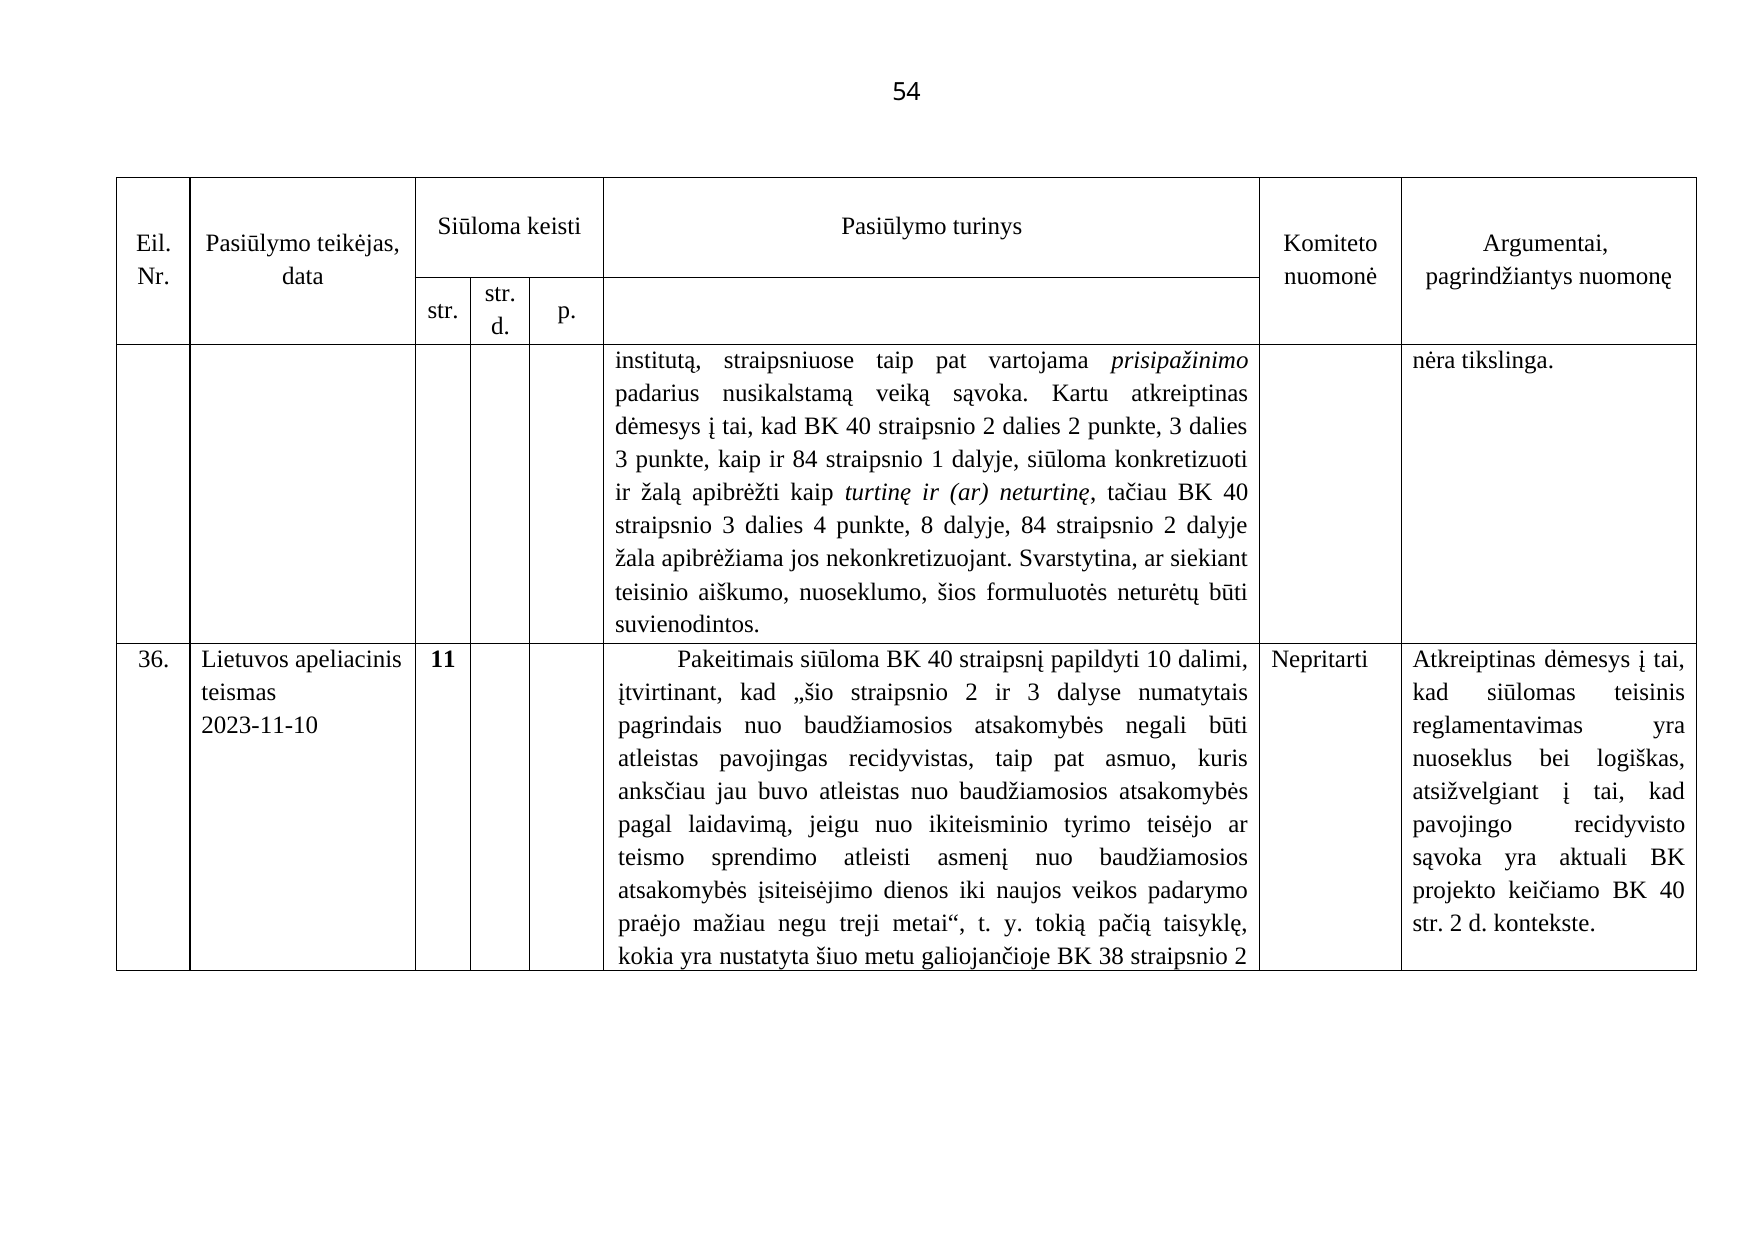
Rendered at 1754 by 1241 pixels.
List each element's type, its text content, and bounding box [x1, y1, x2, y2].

table_header Pasiūlymo turinys [604, 178, 1259, 277]
table_header Siūloma keisti [416, 178, 603, 277]
table_cell [604, 278, 1259, 344]
table_cell 11 [416, 644, 470, 969]
table_cell nėra tikslinga. [1402, 345, 1696, 643]
table_cell str. d. [471, 278, 529, 344]
table_cell p. [530, 278, 603, 344]
table_cell [530, 345, 603, 643]
table_cell [1260, 345, 1401, 643]
table_cell str. [416, 278, 470, 344]
table_cell [191, 345, 415, 643]
table_header Argumentai, pagrindžiantys nuomonę [1402, 178, 1696, 344]
table_header Eil. Nr. [117, 178, 189, 344]
table_cell [117, 345, 189, 643]
table_cell Pakeitimais siūloma BK 40 straipsnį papildyti 10 dalimi, įtvirtinant, kad „šio straipsnio 2 ir 3 dalyse numatytais pagrindais nuo baudžiamosios atsakomybės negali būti atleistas pavojingas recidyvistas, taip pat asmuo, kuris anksčiau jau buvo atleistas nuo baudžiamosios atsakomybės pagal laidavimą, jeigu nuo ikiteisminio tyrimo teisėjo ar teismo sprendimo atleisti asmenį nuo baudžiamosios atsakomybės įsiteisėjimo dienos iki naujos veikos padarymo praėjo mažiau negu treji metai“, t. y. tokią pačią taisyklę, kokia yra nustatyta šiuo metu galiojančioje BK 38 straipsnio 2 [604, 644, 1259, 969]
table_cell institutą, straipsniuose taip pat vartojama prisipažinimo padarius nusikalstamą veiką sąvoka. Kartu atkreiptinas dėmesys į tai, kad BK 40 straipsnio 2 dalies 2 punkte, 3 dalies 3 punkte, kaip ir 84 straipsnio 1 dalyje, siūloma konkretizuoti ir žalą apibrėžti kaip turtinę ir (ar) neturtinę, tačiau BK 40 straipsnio 3 dalies 4 punkte, 8 dalyje, 84 straipsnio 2 dalyje žala apibrėžiama jos nekonkretizuojant. Svarstytina, ar siekiant teisinio aiškumo, nuoseklumo, šios formuluotės neturėtų būti suvienodintos. [604, 345, 1259, 643]
table_cell [471, 644, 529, 969]
table_cell [416, 345, 470, 643]
table_cell Nepritarti [1260, 644, 1401, 969]
table_cell 36. [117, 644, 189, 969]
table_cell [471, 345, 529, 643]
table_header Komiteto nuomonė [1260, 178, 1401, 344]
table_header Pasiūlymo teikėjas, data [191, 178, 415, 344]
table_cell [530, 644, 603, 969]
table_cell Lietuvos apeliacinis teismas 2023-11-10 [191, 644, 415, 969]
table_cell Atkreiptinas dėmesys į tai, kad siūlomas teisinis reglamentavimas yra nuoseklus bei logiškas, atsižvelgiant į tai, kad pavojingo recidyvisto sąvoka yra aktuali BK projekto keičiamo BK 40 str. 2 d. kontekste. [1402, 644, 1696, 969]
